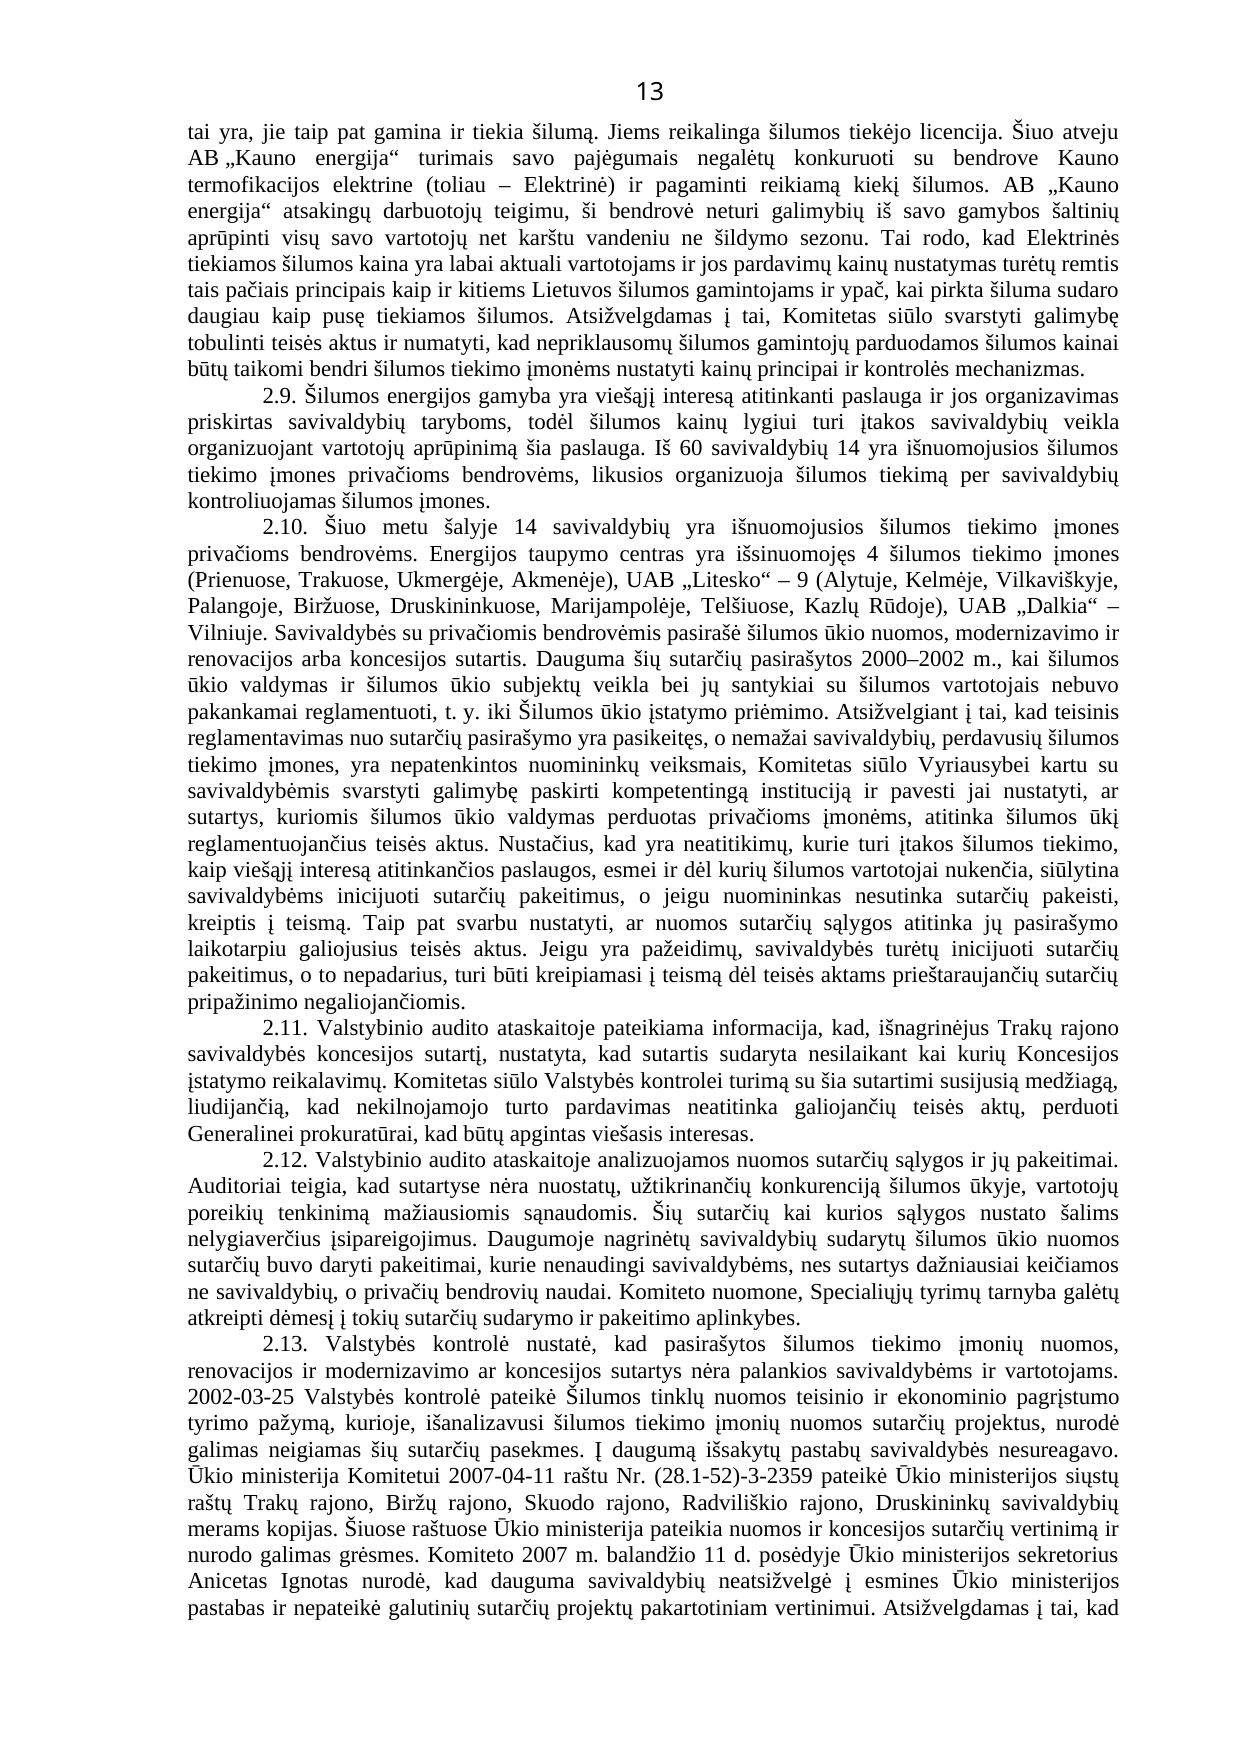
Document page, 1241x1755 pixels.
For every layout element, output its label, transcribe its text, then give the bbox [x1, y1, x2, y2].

text 2.9. Šilumos energijos gamyba yra viešąjį interesą atitinkanti paslauga ir jos organizavimas priskirtas savivaldybių taryboms, todėl šilumos kainų lygiui turi įtakos savivaldybių veikla organizuojant vartotojų aprūpinimą šia paslauga. Iš 60 savivaldybių 14 yra išnuomojusios šilumos tiekimo įmones privačioms bendrovėms, likusios organizuoja šilumos tiekimą per savivaldybių kontroliuojamas šilumos įmones. [187, 382, 1120, 513]
text 2.13. Valstybės kontrolė nustatė, kad pasirašytos šilumos tiekimo įmonių nuomos, renovacijos ir modernizavimo ar koncesijos sutartys nėra palankios savivaldybėms ir vartotojams. 2002-03-25 Valstybės kontrolė pateikė Šilumos tinklų nuomos teisinio ir ekonominio pagrįstumo tyrimo pažymą, kurioje, išanalizavusi šilumos tiekimo įmonių nuomos sutarčių projektus, nurodė galimas neigiamas šių sutarčių pasekmes. Į daugumą išsakytų pastabų savivaldybės nesureagavo. Ūkio ministerija Komitetui 2007-04-11 raštu Nr. (28.1-52)-3-2359 pateikė Ūkio ministerijos siųstų raštų Trakų rajono, Biržų rajono, Skuodo rajono, Radviliškio rajono, Druskininkų savivaldybių merams kopijas. Šiuose raštuose Ūkio ministerija pateikia nuomos ir koncesijos sutarčių vertinimą ir nurodo galimas grėsmes. Komiteto 2007 m. balandžio 11 d. posėdyje Ūkio ministerijos sekretorius Anicetas Ignotas nurodė, kad dauguma savivaldybių neatsižvelgė į esmines Ūkio ministerijos pastabas ir nepateikė galutinių sutarčių projektų pakartotiniam vertinimui. Atsižvelgdamas į tai, kad [187, 1330, 1120, 1620]
text 2.11. Valstybinio audito ataskaitoje pateikiama informacija, kad, išnagrinėjus Trakų rajono savivaldybės koncesijos sutartį, nustatyta, kad sutartis sudaryta nesilaikant kai kurių Koncesijos įstatymo reikalavimų. Komitetas siūlo Valstybės kontrolei turimą su šia sutartimi susijusią medžiagą, liudijančią, kad nekilnojamojo turto pardavimas neatitinka galiojančių teisės aktų, perduoti Generalinei prokuratūrai, kad būtų apgintas viešasis interesas. [187, 1014, 1120, 1146]
text tai yra, jie taip pat gamina ir tiekia šilumą. Jiems reikalinga šilumos tiekėjo licencija. Šiuo atveju AB „Kauno energija“ turimais savo pajėgumais negalėtų konkuruoti su bendrove Kauno termofikacijos elektrine (toliau – Elektrinė) ir pagaminti reikiamą kiekį šilumos. AB „Kauno energija“ atsakingų darbuotojų teigimu, ši bendrovė neturi galimybių iš savo gamybos šaltinių aprūpinti visų savo vartotojų net karštu vandeniu ne šildymo sezonu. Tai rodo, kad Elektrinės tiekiamos šilumos kaina yra labai aktuali vartotojams ir jos pardavimų kainų nustatymas turėtų remtis tais pačiais principais kaip ir kitiems Lietuvos šilumos gamintojams ir ypač, kai pirkta šiluma sudaro daugiau kaip pusę tiekiamos šilumos. Atsižvelgdamas į tai, Komitetas siūlo svarstyti galimybę tobulinti teisės aktus ir numatyti, kad nepriklausomų šilumos gamintojų parduodamos šilumos kainai būtų taikomi bendri šilumos tiekimo įmonėms nustatyti kainų principai ir kontrolės mechanizmas. [187, 118, 1120, 382]
text 2.10. Šiuo metu šalyje 14 savivaldybių yra išnuomojusios šilumos tiekimo įmones privačioms bendrovėms. Energijos taupymo centras yra išsinuomojęs 4 šilumos tiekimo įmones (Prienuose, Trakuose, Ukmergėje, Akmenėje), UAB „Litesko“ – 9 (Alytuje, Kelmėje, Vilkaviškyje, Palangoje, Biržuose, Druskininkuose, Marijampolėje, Telšiuose, Kazlų Rūdoje), UAB „Dalkia“ – Vilniuje. Savivaldybės su privačiomis bendrovėmis pasirašė šilumos ūkio nuomos, modernizavimo ir renovacijos arba koncesijos sutartis. Dauguma šių sutarčių pasirašytos 2000–2002 m., kai šilumos ūkio valdymas ir šilumos ūkio subjektų veikla bei jų santykiai su šilumos vartotojais nebuvo pakankamai reglamentuoti, t. y. iki Šilumos ūkio įstatymo priėmimo. Atsižvelgiant į tai, kad teisinis reglamentavimas nuo sutarčių pasirašymo yra pasikeitęs, o nemažai savivaldybių, perdavusių šilumos tiekimo įmones, yra nepatenkintos nuomininkų veiksmais, Komitetas siūlo Vyriausybei kartu su savivaldybėmis svarstyti galimybę paskirti kompetentingą instituciją ir pavesti jai nustatyti, ar sutartys, kuriomis šilumos ūkio valdymas perduotas privačioms įmonėms, atitinka šilumos ūkį reglamentuojančius teisės aktus. Nustačius, kad yra neatitikimų, kurie turi įtakos šilumos tiekimo, kaip viešąjį interesą atitinkančios paslaugos, esmei ir dėl kurių šilumos vartotojai nukenčia, siūlytina savivaldybėms inicijuoti sutarčių pakeitimus, o jeigu nuomininkas nesutinka sutarčių pakeisti, kreiptis į teismą. Taip pat svarbu nustatyti, ar nuomos sutarčių sąlygos atitinka jų pasirašymo laikotarpiu galiojusius teisės aktus. Jeigu yra pažeidimų, savivaldybės turėtų inicijuoti sutarčių pakeitimus, o to nepadarius, turi būti kreipiamasi į teismą dėl teisės aktams prieštaraujančių sutarčių pripažinimo negaliojančiomis. [187, 513, 1120, 1014]
text 2.12. Valstybinio audito ataskaitoje analizuojamos nuomos sutarčių sąlygos ir jų pakeitimai. Auditoriai teigia, kad sutartyse nėra nuostatų, užtikrinančių konkurenciją šilumos ūkyje, vartotojų poreikių tenkinimą mažiausiomis sąnaudomis. Šių sutarčių kai kurios sąlygos nustato šalims nelygiaverčius įsipareigojimus. Daugumoje nagrinėtų savivaldybių sudarytų šilumos ūkio nuomos sutarčių buvo daryti pakeitimai, kurie nenaudingi savivaldybėms, nes sutartys dažniausiai keičiamos ne savivaldybių, o privačių bendrovių naudai. Komiteto nuomone, Specialiųjų tyrimų tarnyba galėtų atkreipti dėmesį į tokių sutarčių sudarymo ir pakeitimo aplinkybes. [187, 1146, 1120, 1330]
